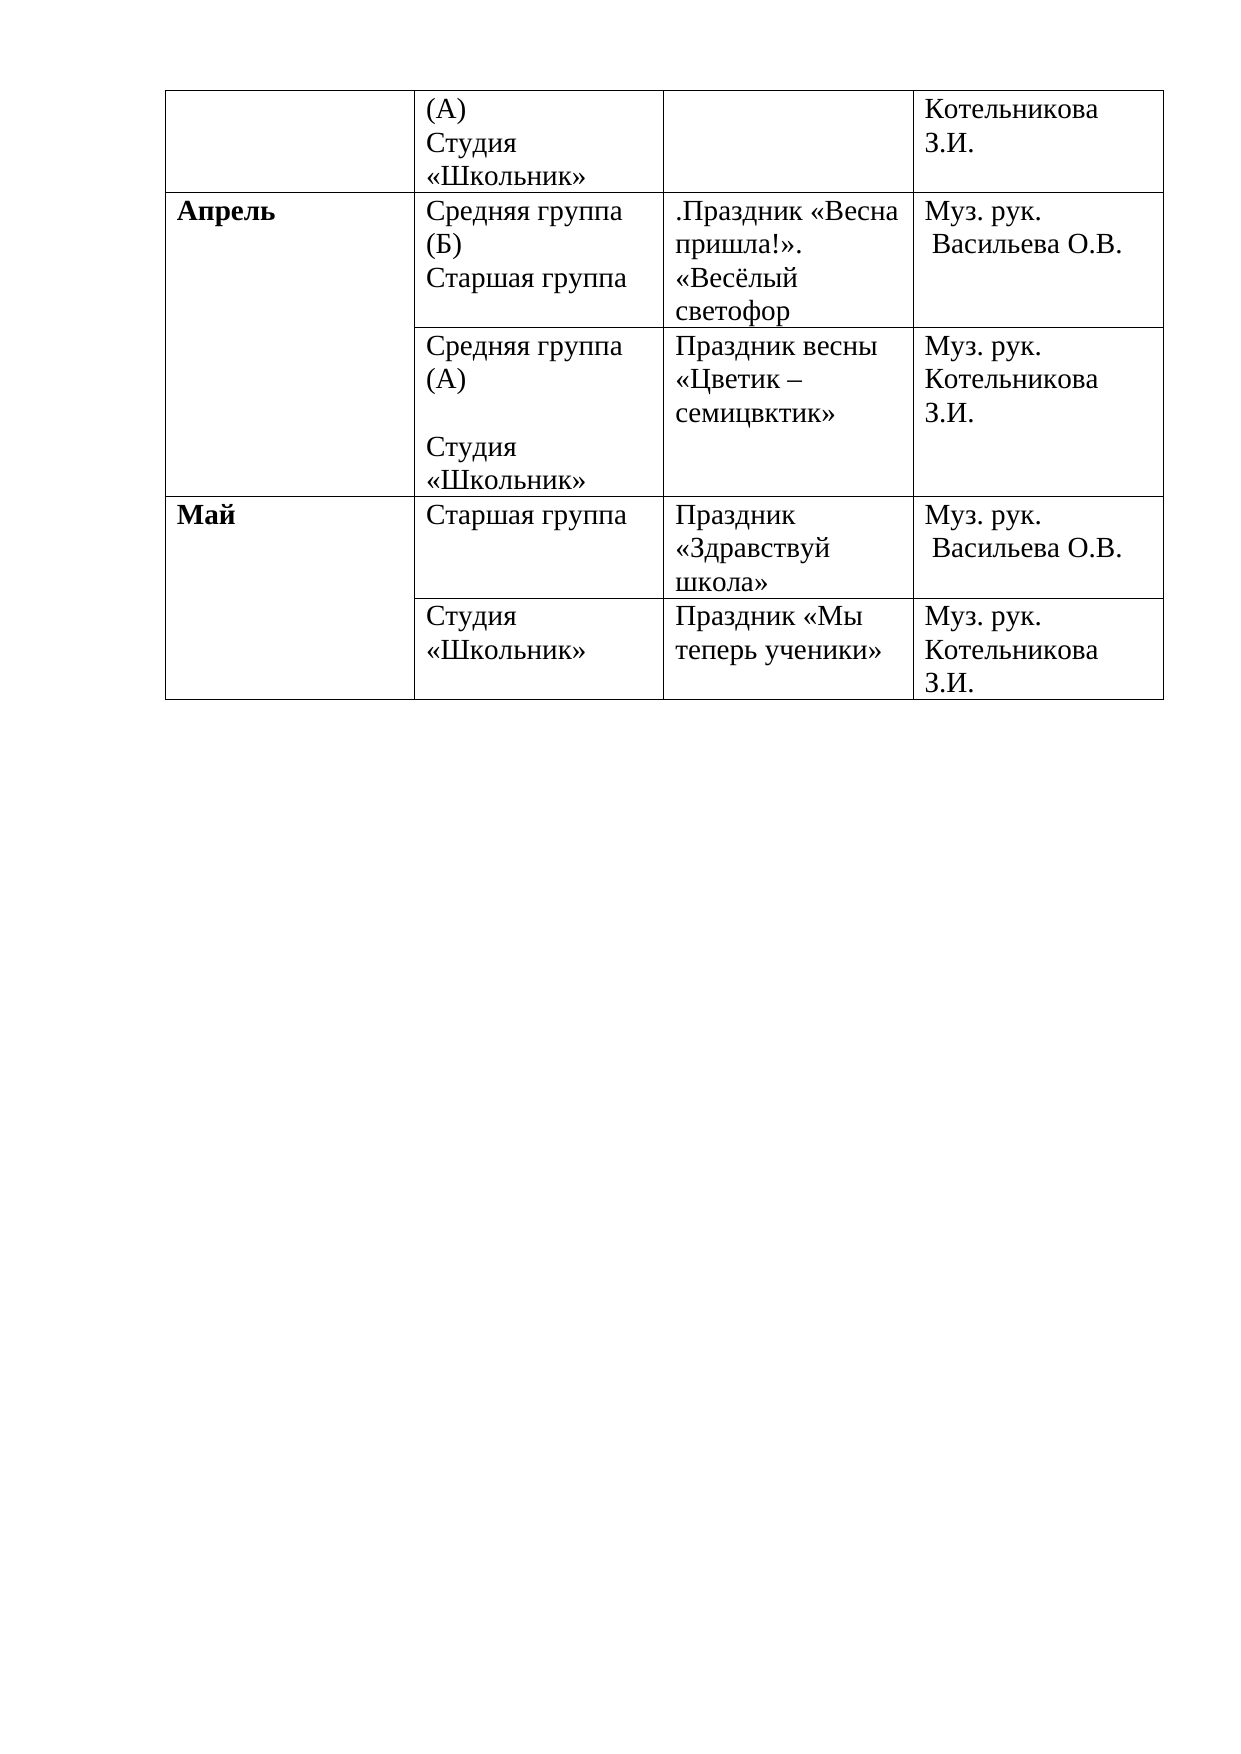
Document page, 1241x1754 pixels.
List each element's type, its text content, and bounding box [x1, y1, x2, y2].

table_cell Апрель [166, 193, 414, 496]
table_cell Средняя группа (А) Студия «Школьник» [415, 328, 663, 496]
table_cell Средняя группа (Б) Старшая группа [415, 193, 663, 327]
table_cell Муз. рук. Васильева О.В. [914, 193, 1163, 327]
table_cell Праздник весны «Цветик –семицвктик» [664, 328, 913, 496]
table_cell Праздник «Здравствуй школа» [664, 497, 913, 597]
table_cell Муз. рук. Васильева О.В. [914, 497, 1163, 597]
table_header [664, 91, 913, 192]
table_cell Старшая группа [415, 497, 663, 597]
table_header [166, 91, 414, 192]
table_cell Муз. рук. Котельникова З.И. [914, 328, 1163, 496]
table_cell Котельникова З.И. [914, 91, 1163, 192]
table_cell Муз. рук. Котельникова З.И. [914, 599, 1163, 699]
table_cell Праздник «Мы теперь ученики» [664, 599, 913, 699]
table_cell Студия «Школьник» [415, 599, 663, 699]
table_cell (А) Студия «Школьник» [415, 91, 663, 192]
table_cell .Праздник «Весна пришла!». «Весёлый светофор [664, 193, 913, 327]
table_cell Май [166, 497, 414, 699]
